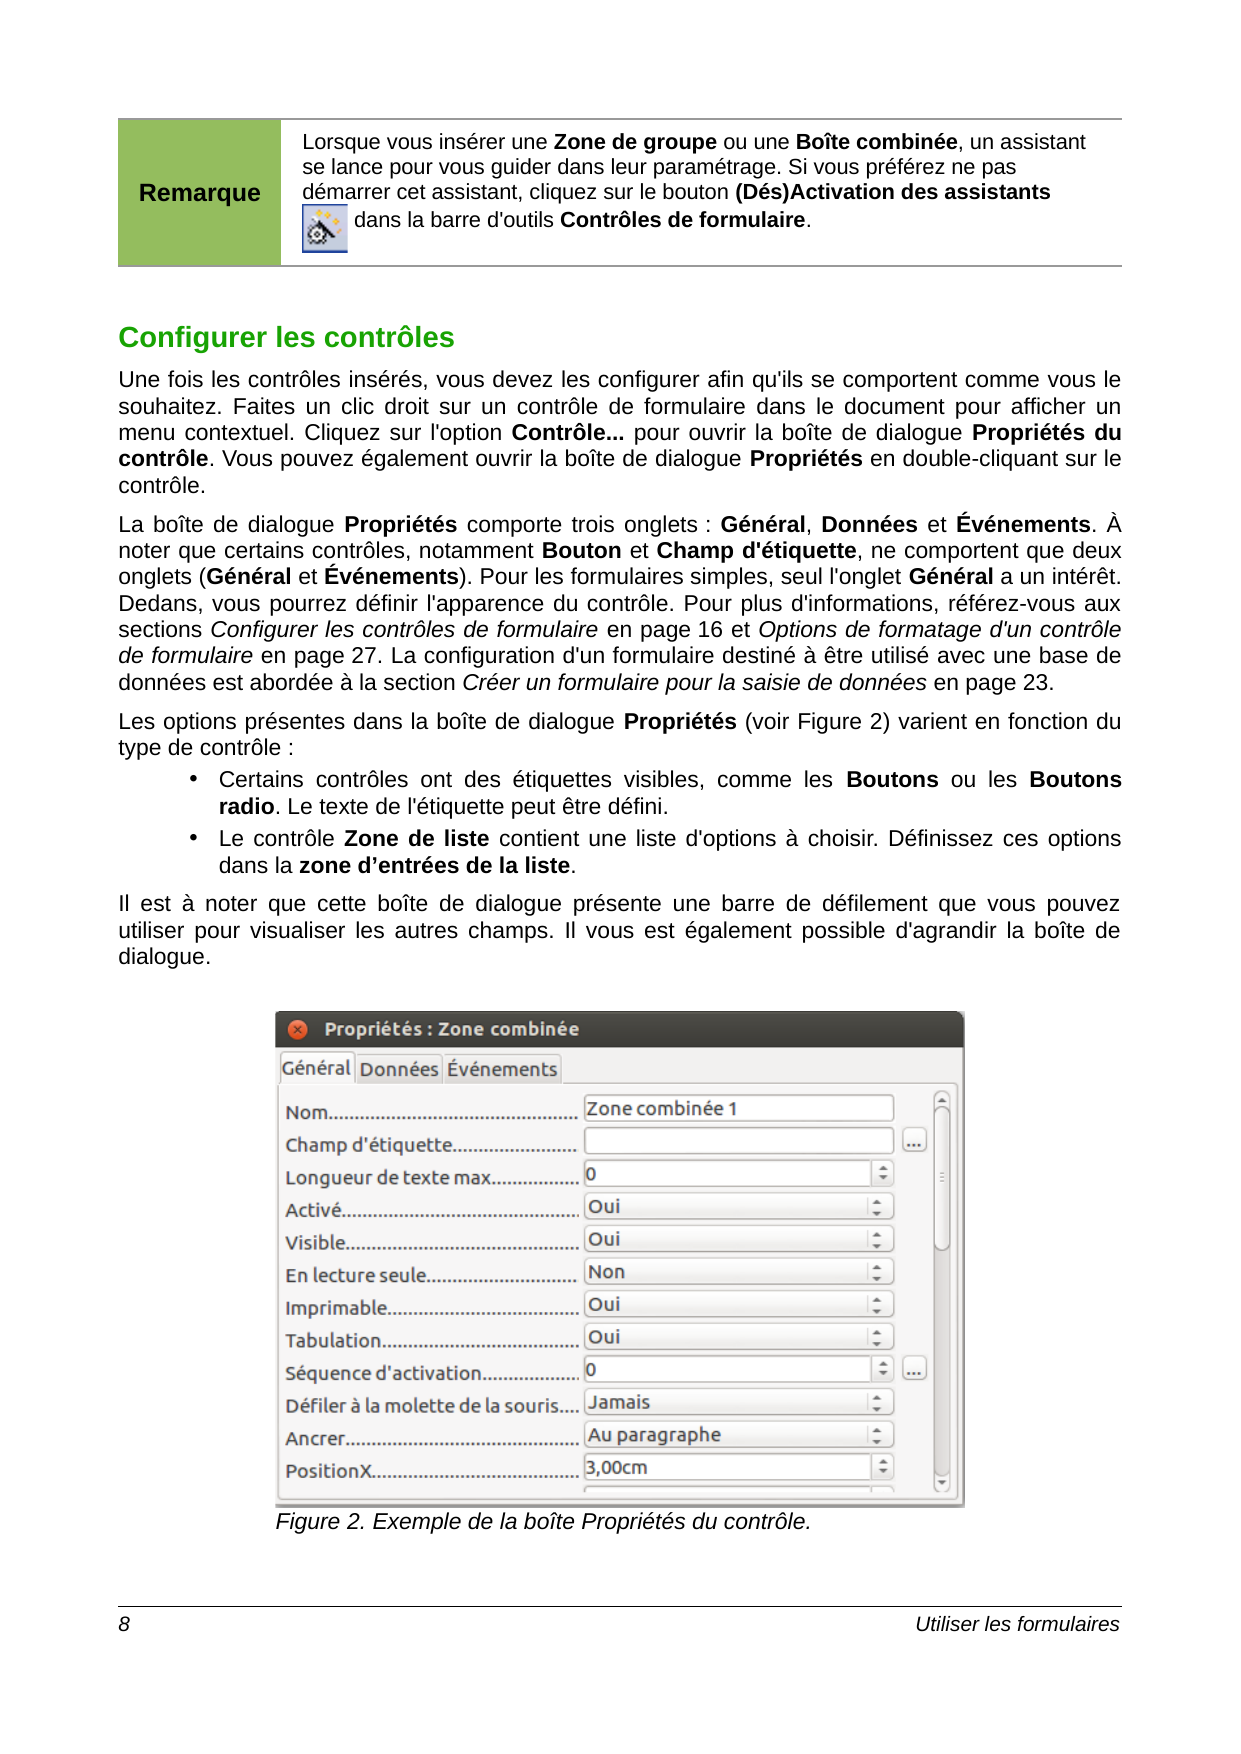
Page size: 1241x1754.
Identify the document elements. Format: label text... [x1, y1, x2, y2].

picture [275, 1011, 965, 1508]
text Il est à noter que cette boîte de dialogue présente une barre de défilement que vous pouvez utiliser pour visualiser les autres champs. Il vous est également possible d'agrandir la boîte de dialogue. [118, 890, 1122, 969]
picture [302, 204, 348, 253]
table_header Lorsque vous insérer une Zone de groupe ou une Boîte combinée, un assistant se lance pour vous guider dans leur paramétrage. Si vous préférez ne pas démarrer cet assistant, cliquez sur le bouton (Dés)Activation des assistants dans la barre d'outils Contrôles de formulaire. [281, 120, 1122, 265]
subtitle Configurer les contrôles [118, 320, 1122, 354]
list Le contrôle Zone de liste contient une liste d'options à choisir. Définissez ces options dans la zone d’entrées de la liste. [189, 825, 1122, 879]
subtitle Les options présentes dans la boîte de dialogue Propriétés (voir Figure 2) varient en fonction du type de contrôle : [118, 708, 1122, 760]
list Certains contrôles ont des étiquettes visibles, comme les Boutons ou les Boutons radio. Le texte de l'étiquette peut être défini. [189, 766, 1122, 819]
text Une fois les contrôles insérés, vous devez les configurer afin qu'ils se comportent comme vous le souhaitez. Faites un clic droit sur un contrôle de formulaire dans le document pour afficher un menu contextuel. Cliquez sur l'option Contrôle... pour ouvrir la boîte de dialogue Propriétés du contrôle. Vous pouvez également ouvrir la boîte de dialogue Propriétés en double-cliquant sur le contrôle. [118, 366, 1122, 498]
text La boîte de dialogue Propriétés comporte trois onglets : Général, Données et Événements. À noter que certains contrôles, notamment Bouton et Champ d'étiquette, ne comportent que deux onglets (Général et Événements). Pour les formulaires simples, seul l'onglet Général a un intérêt. Dedans, vous pourrez définir l'apparence du contrôle. Pour plus d'informations, référez-vous aux sections Configurer les contrôles de formulaire en page 16 et Options de formatage d'un contrôle de formulaire en page 27. La configuration d'un formulaire destiné à être utilisé avec une base de données est abordée à la section Créer un formulaire pour la saisie de données en page 23. [118, 511, 1122, 695]
table_header Remarque [118, 120, 281, 265]
text Figure 2. Exemple de la boîte Propriétés du contrôle. [275, 1508, 965, 1534]
